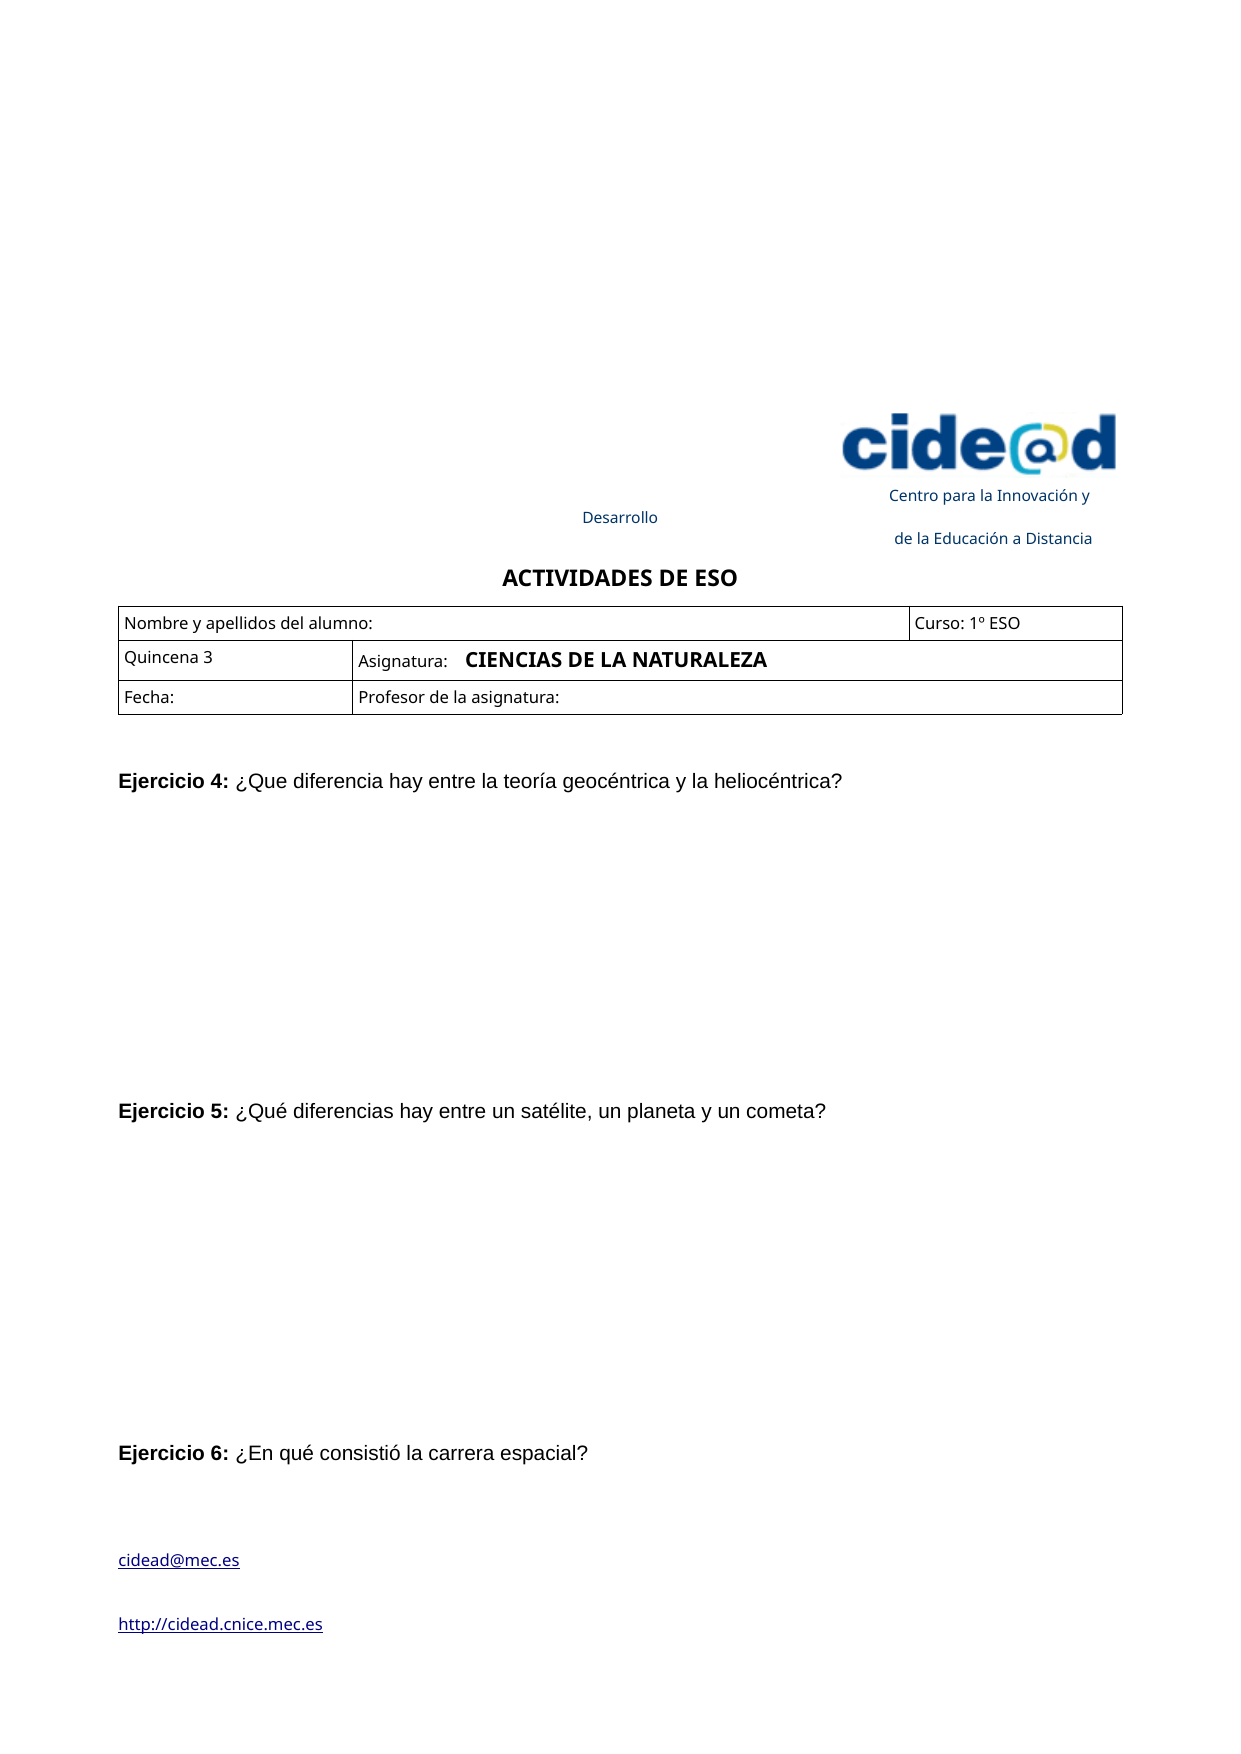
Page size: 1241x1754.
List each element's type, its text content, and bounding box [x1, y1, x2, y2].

table_cell Fecha: [119, 681, 352, 714]
table_header Nombre y apellidos del alumno: [119, 607, 909, 640]
picture [840, 412, 1119, 478]
text Centro para la Innovación y Desarrollo de la Educación a Distancia [118, 409, 1122, 549]
text Ejercicio 5: ¿Qué diferencias hay entre un satélite, un planeta y un cometa? [118, 1099, 1122, 1123]
table_header Curso: 1º ESO [910, 607, 1122, 640]
table_cell Asignatura: CIENCIAS DE LA NATURALEZA [353, 641, 1122, 680]
table_cell Profesor de la asignatura: [353, 681, 1122, 714]
text Ejercicio 4: ¿Que diferencia hay entre la teoría geocéntrica y la heliocéntrica? [118, 769, 1122, 793]
table_cell Quincena 3 [119, 641, 352, 680]
text Ejercicio 6: ¿En qué consistió la carrera espacial? [118, 1440, 1122, 1464]
text ACTIVIDADES DE ESO [118, 562, 1122, 593]
